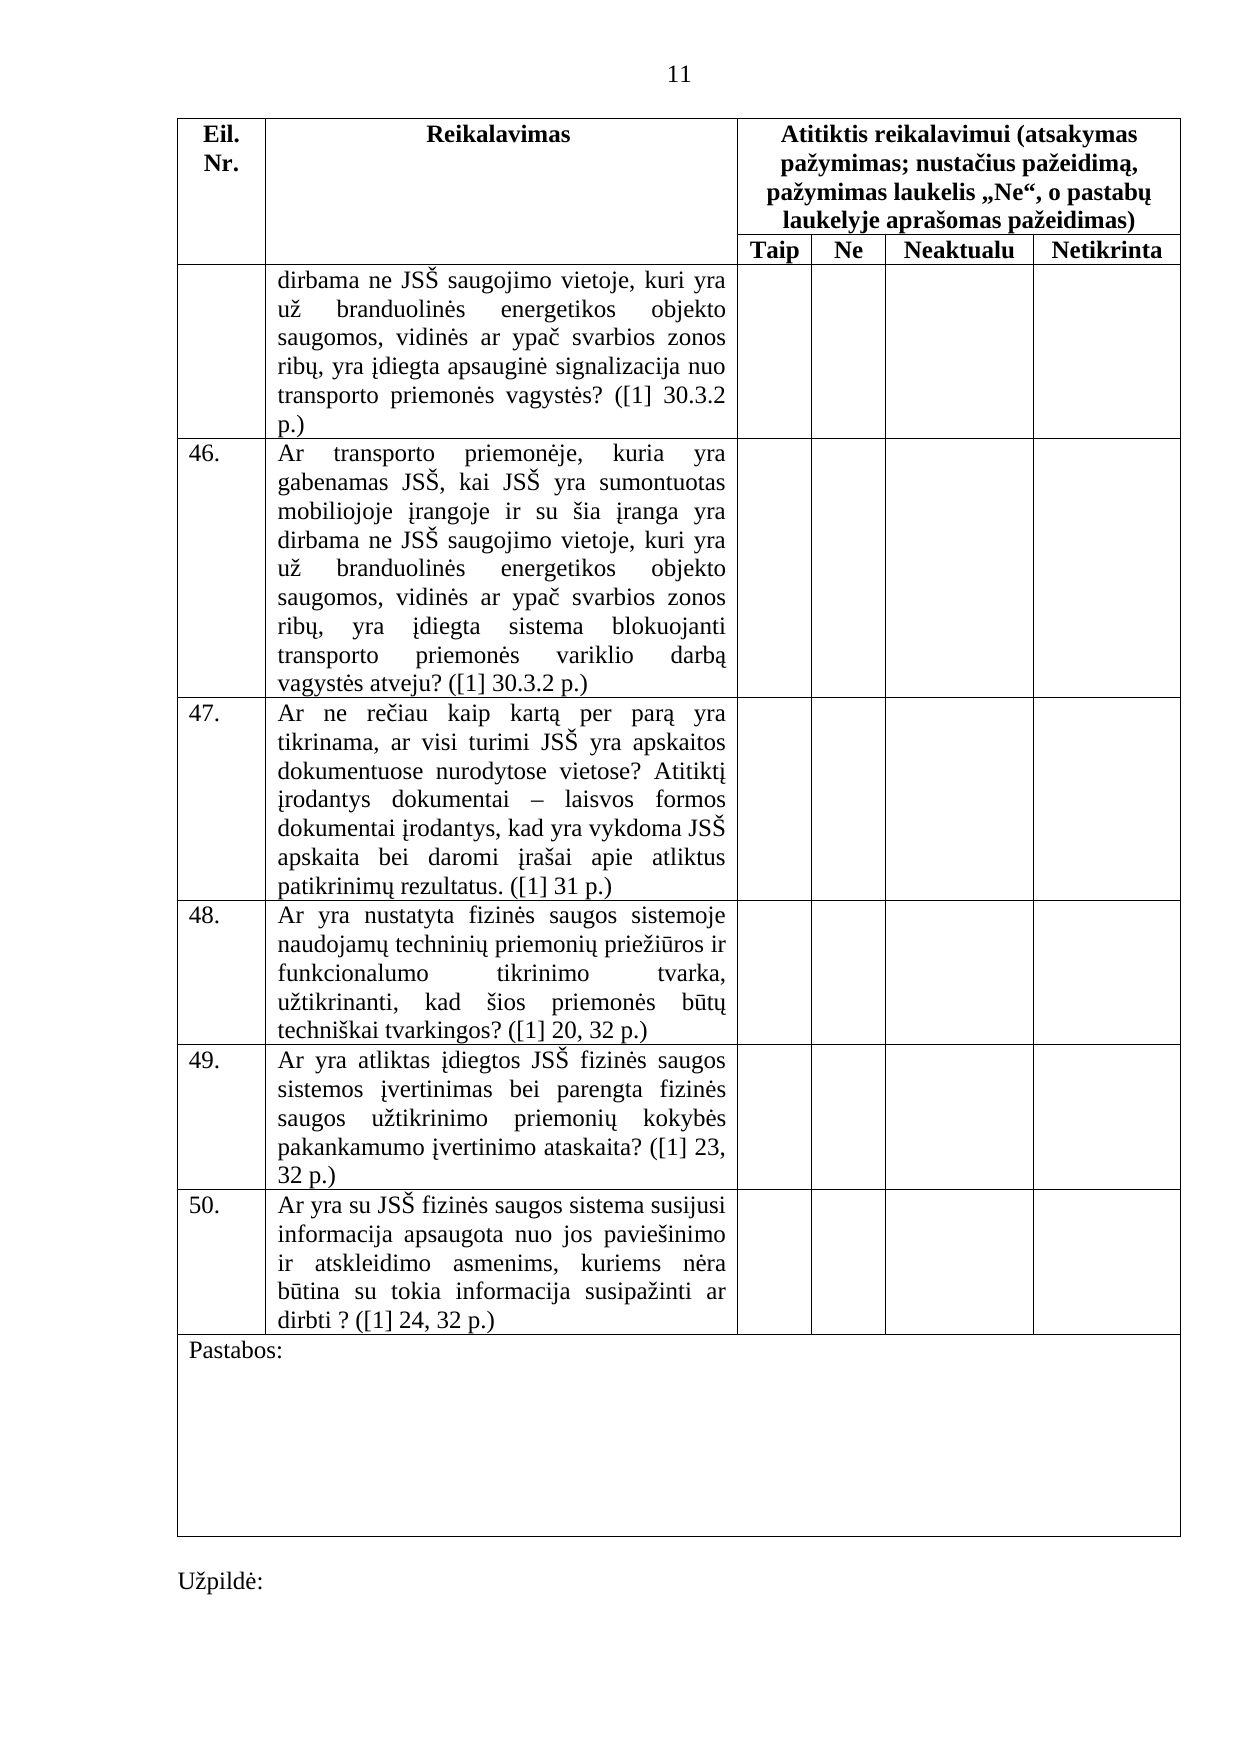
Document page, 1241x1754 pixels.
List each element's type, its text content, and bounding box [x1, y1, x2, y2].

table_cell [738, 901, 811, 1044]
table_cell 46. [178, 439, 265, 697]
table_cell Ar yra su JSŠ fizinės saugos sistema susijusi informacija apsaugota nuo jos paviešinimo ir atskleidimo asmenims, kuriems nėra būtina su tokia informacija susipažinti ar dirbti ? ([1] 24, 32 p.) [266, 1190, 737, 1334]
table_cell [1034, 265, 1180, 437]
table_cell Ar transporto priemonėje, kuria yra gabenamas JSŠ, kai JSŠ yra sumontuotas mobiliojoje įrangoje ir su šia įranga yra dirbama ne JSŠ saugojimo vietoje, kuri yra už branduolinės energetikos objekto saugomos, vidinės ar ypač svarbios zonos ribų, yra įdiegta sistema blokuojanti transporto priemonės variklio darbą vagystės atveju? ([1] 30.3.2 p.) [266, 439, 737, 697]
table_cell Ne [812, 235, 885, 264]
table_cell [738, 439, 811, 697]
table_cell [1034, 1190, 1180, 1334]
table_cell [1034, 1045, 1180, 1189]
table_cell [178, 265, 265, 437]
table_cell [886, 901, 1033, 1044]
text Užpildė: [177, 1566, 1181, 1595]
table_header Atitiktis reikalavimui (atsakymas pažymimas; nustačius pažeidimą, pažymimas laukelis „Ne“, o pastabų laukelyje aprašomas pažeidimas) [738, 119, 1180, 234]
table_cell 49. [178, 1045, 265, 1189]
table_cell [812, 439, 885, 697]
table_header [895, 1595, 918, 1636]
table_cell Ar ne rečiau kaip kartą per parą yra tikrinama, ar visi turimi JSŠ yra apskaitos dokumentuose nurodytose vietose? Atitiktį įrodantys dokumentai – laisvos formos dokumentai įrodantys, kad yra vykdoma JSŠ apskaita bei daromi įrašai apie atliktus patikrinimų rezultatus. ([1] 31 p.) [266, 698, 737, 899]
table_cell [886, 1190, 1033, 1334]
table_header [918, 1595, 1181, 1636]
table_cell Taip [738, 235, 811, 264]
table_header Eil. Nr. [178, 119, 265, 264]
table_header [177, 1595, 607, 1636]
table_cell [738, 1190, 811, 1334]
table_cell [1034, 698, 1180, 899]
table_cell [886, 439, 1033, 697]
table_cell [738, 265, 811, 437]
table_cell [1034, 439, 1180, 697]
table_cell Pastabos: [178, 1335, 1180, 1536]
table_cell 48. [178, 901, 265, 1044]
table_cell [886, 698, 1033, 899]
table_header [607, 1595, 631, 1636]
table_cell [738, 1045, 811, 1189]
table_header [631, 1595, 894, 1636]
table_cell Neaktualu [886, 235, 1033, 264]
table_cell 50. [178, 1190, 265, 1334]
table_cell Netikrinta [1034, 235, 1180, 264]
table_cell [812, 265, 885, 437]
table_cell [738, 698, 811, 899]
table_cell [886, 1045, 1033, 1189]
table_cell Ar yra atliktas įdiegtos JSŠ fizinės saugos sistemos įvertinimas bei parengta fizinės saugos užtikrinimo priemonių kokybės pakankamumo įvertinimo ataskaita? ([1] 23, 32 p.) [266, 1045, 737, 1189]
table_cell [812, 1045, 885, 1189]
table_cell [886, 265, 1033, 437]
table_cell Ar yra nustatyta fizinės saugos sistemoje naudojamų techninių priemonių priežiūros ir funkcionalumo tikrinimo tvarka, užtikrinanti, kad šios priemonės būtų techniškai tvarkingos? ([1] 20, 32 p.) [266, 901, 737, 1044]
table_cell [1034, 901, 1180, 1044]
table_cell [812, 901, 885, 1044]
table_header Reikalavimas [266, 119, 737, 264]
table_cell [812, 698, 885, 899]
table_cell 47. [178, 698, 265, 899]
table_cell [812, 1190, 885, 1334]
table_cell dirbama ne JSŠ saugojimo vietoje, kuri yra už branduolinės energetikos objekto saugomos, vidinės ar ypač svarbios zonos ribų, yra įdiegta apsauginė signalizacija nuo transporto priemonės vagystės? ([1] 30.3.2 p.) [266, 265, 737, 437]
